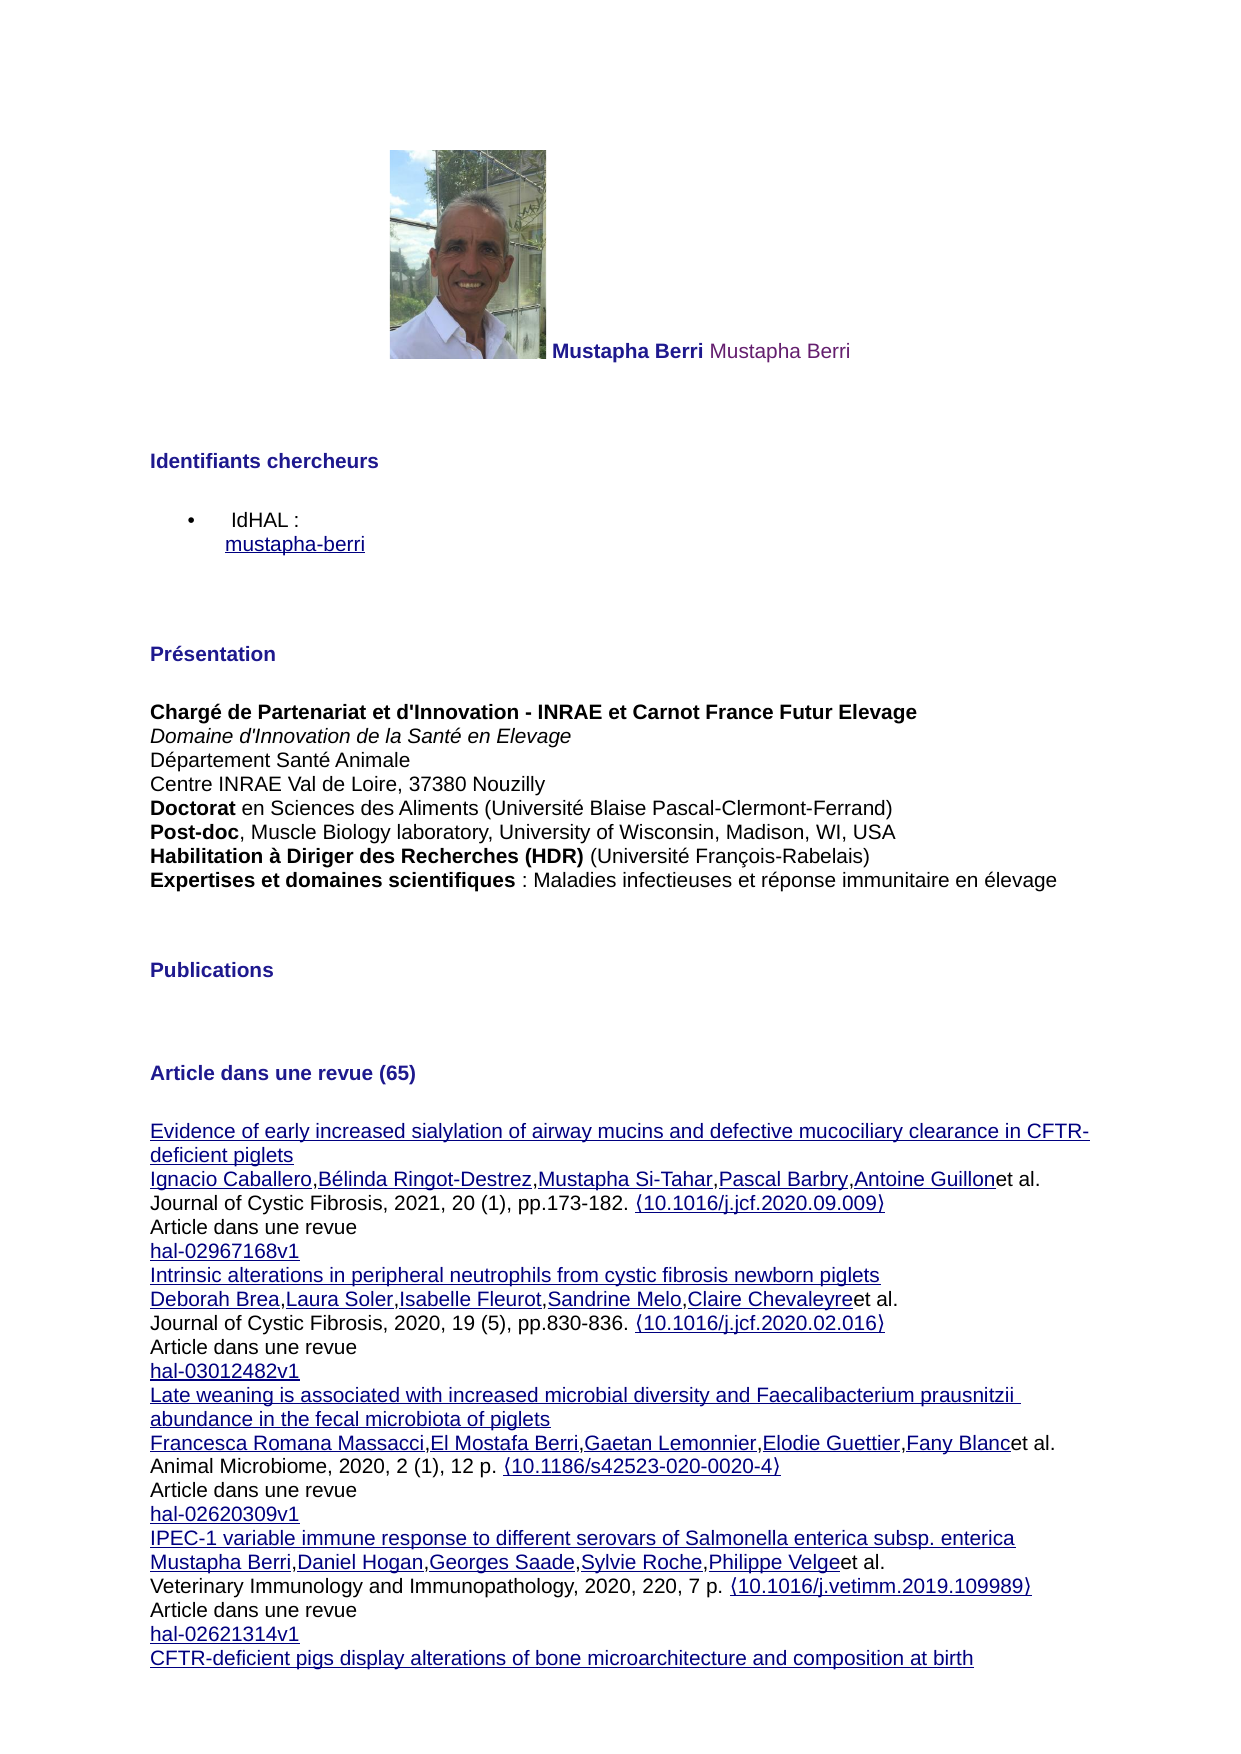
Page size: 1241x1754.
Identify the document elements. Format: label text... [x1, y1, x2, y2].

table_cell Intrinsic alterations in peripheral neutrophils from cystic fibrosis newborn piglets Deborah Brea,Laura Soler,Isabelle Fleurot,Sandrine Melo,Claire Chevaleyreet al. Journal of Cystic Fibrosis, 2020, 19 (5), pp.830-836. ⟨10.1016/j.jcf.2020.02.016⟩ Article dans une revue hal-03012482v1 [150, 1263, 1090, 1382]
text Expertises et domaines scientifiques : Maladies infectieuses et réponse immunitaire en élevage [150, 868, 1090, 892]
table_cell CFTR-deficient pigs display alterations of bone microarchitecture and composition at birth [150, 1646, 1090, 1670]
list mustapha-berri [187, 531, 1090, 555]
subtitle Mustapha Berri Mustapha Berri [150, 150, 1090, 363]
list IdHAL : [187, 507, 1090, 531]
table_header deficient piglets Ignacio Caballero,Bélinda Ringot-Destrez,Mustapha Si-Tahar,Pascal Barbry,Antoine Guillonet al. Journal of Cystic Fibrosis, 2021, 20 (1), pp.173-182. ⟨10.1016/j.jcf.2020.09.009⟩ Article dans une revue hal-02967168v1 [150, 1141, 1090, 1263]
text Habilitation à Diriger des Recherches (HDR) (Université François-Rabelais) [150, 844, 1090, 868]
subtitle Article dans une revue (65) [150, 1061, 1090, 1084]
subtitle Identifiants chercheurs [150, 449, 1090, 473]
text Chargé de Partenariat et d'Innovation - INRAE et Carnot France Futur Elevage [150, 700, 1090, 724]
subtitle Présentation [150, 642, 1090, 666]
subtitle Publications [150, 957, 1090, 981]
text Post-doc, Muscle Biology laboratory, University of Wisconsin, Madison, WI, USA [150, 820, 1090, 844]
text Département Santé Animale [150, 748, 1090, 772]
table_header Evidence of early increased sialylation of airway mucins and defective mucociliary clearance in CFTR- [150, 1119, 1090, 1140]
table_cell IPEC-1 variable immune response to different serovars of Salmonella enterica subsp. enterica Mustapha Berri,Daniel Hogan,Georges Saade,Sylvie Roche,Philippe Velgeet al. Veterinary Immunology and Immunopathology, 2020, 220, 7 p. ⟨10.1016/j.vetimm.2019.109989⟩ Article dans une revue hal-02621314v1 [150, 1526, 1090, 1646]
text Domaine d'Innovation de la Santé en Elevage [150, 724, 1090, 748]
text Doctorat en Sciences des Aliments (Université Blaise Pascal-Clermont-Ferrand) [150, 796, 1090, 820]
table_cell Late weaning is associated with increased microbial diversity and Faecalibacterium prausnitzii abundance in the fecal microbiota of piglets Francesca Romana Massacci,El Mostafa Berri,Gaetan Lemonnier,Elodie Guettier,Fany Blancet al. Animal Microbiome, 2020, 2 (1), 12 p. ⟨10.1186/s42523-020-0020-4⟩ Article dans une revue hal-02620309v1 [150, 1383, 1090, 1526]
picture [389, 150, 547, 359]
text Centre INRAE Val de Loire, 37380 Nouzilly [150, 772, 1090, 796]
